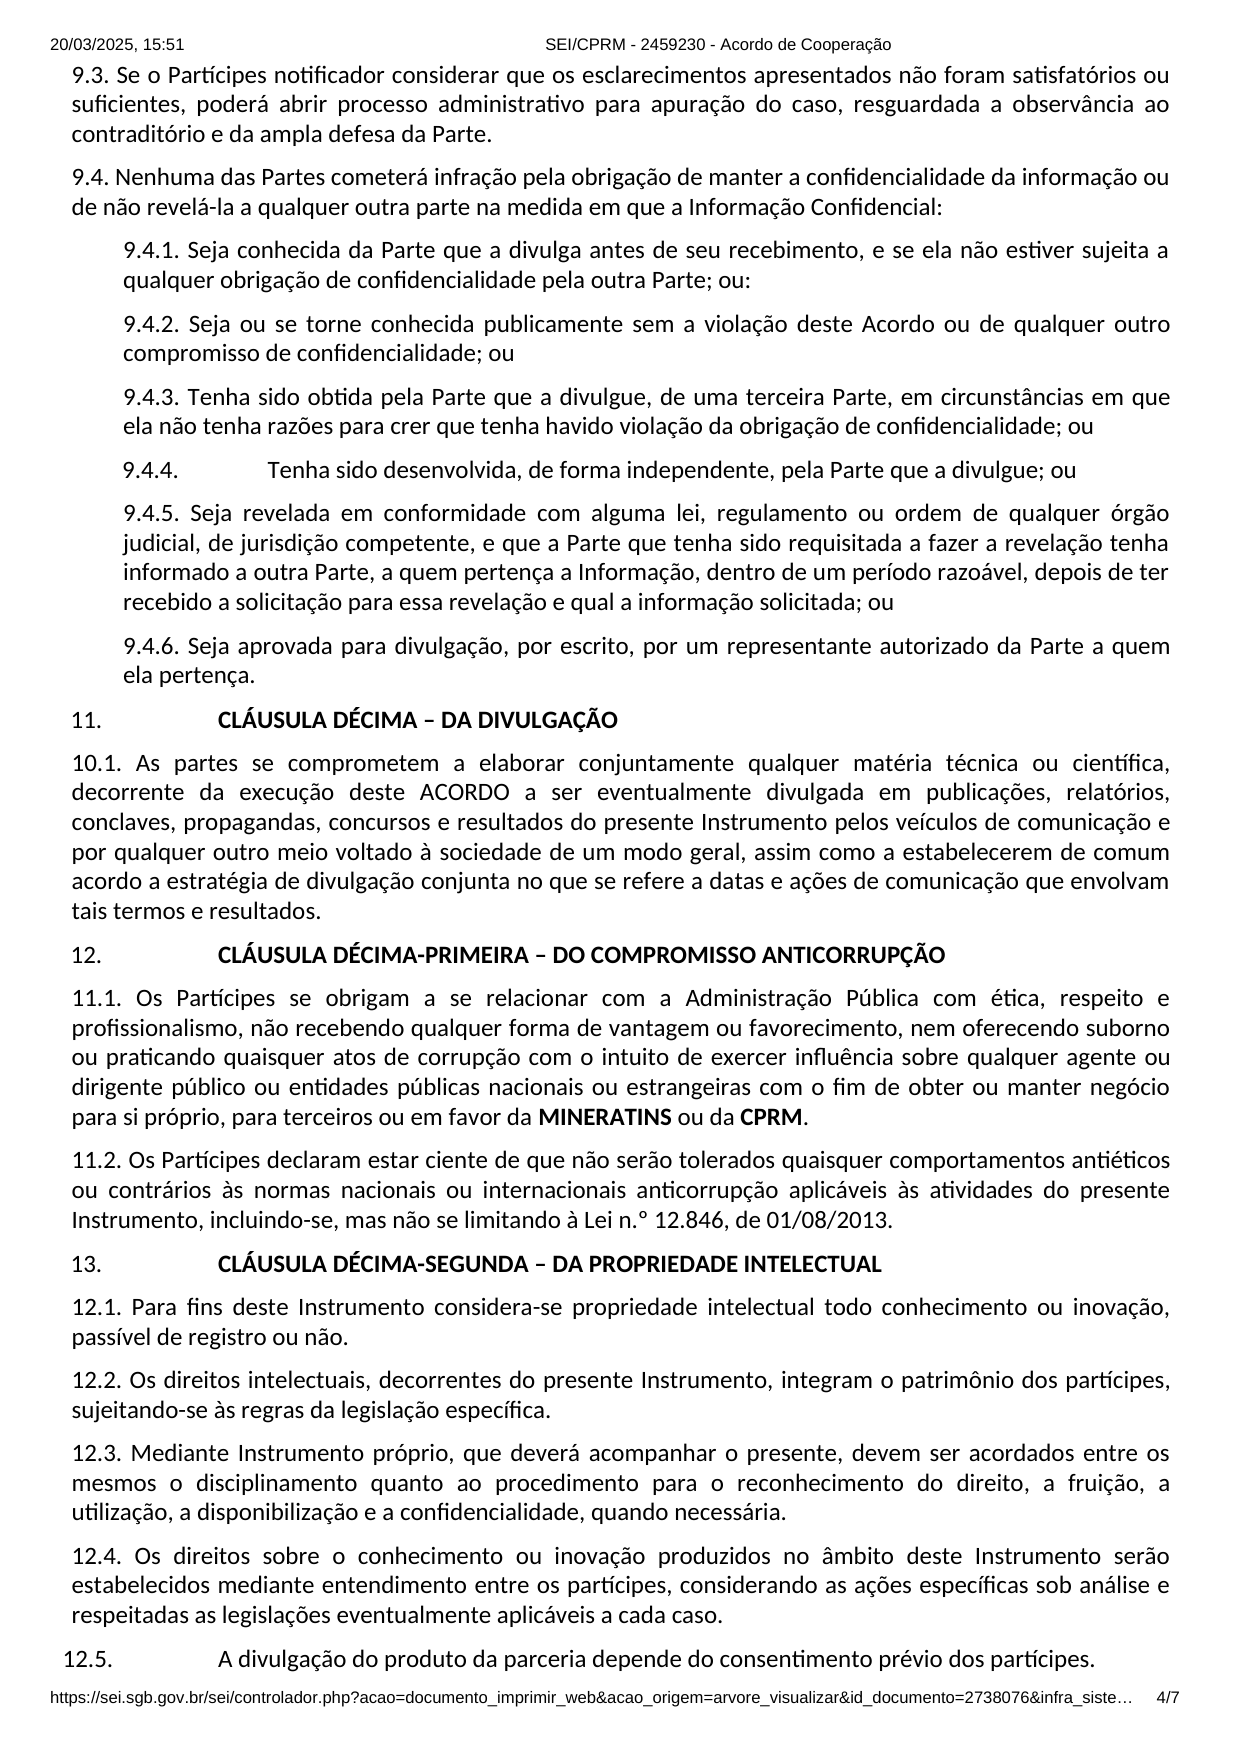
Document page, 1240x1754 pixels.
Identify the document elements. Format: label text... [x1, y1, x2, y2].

text 9.4.1. Seja conhecida da Parte que a divulga antes de seu recebimento, e se ela não estiver sujeita a qualquer obrigação de confidencialidade pela outra Parte; ou: [123, 235, 1172, 294]
text 9.3. Se o Partícipes notificador considerar que os esclarecimentos apresentados não foram satisfatórios ou suficientes, poderá abrir processo administrativo para apuração do caso, resguardada a observância ao contraditório e da ampla defesa da Parte. [71, 59, 1172, 148]
text 12.3. Mediante Instrumento próprio, que deverá acompanhar o presente, devem ser acordados entre os mesmos o disciplinamento quanto ao procedimento para o reconhecimento do direito, a fruição, a utilização, a disponibilização e a confidencialidade, quando necessária. [71, 1438, 1172, 1527]
text 12.1. Para fins deste Instrumento considera-se propriedade intelectual todo conhecimento ou inovação, passível de registro ou não. [71, 1292, 1172, 1351]
text 11.1. Os Partícipes se obrigam a se relacionar com a Administração Pública com ética, respeito e profissionalismo, não recebendo qualquer forma de vantagem ou favorecimento, nem oferecendo suborno ou praticando quaisquer atos de corrupção com o intuito de exercer influência sobre qualquer agente ou dirigente público ou entidades públicas nacionais ou estrangeiras com o fim de obter ou manter negócio para si próprio, para terceiros ou em favor da MINERATINS ou da CPRM. [71, 983, 1172, 1131]
text 9.4.4. Tenha sido desenvolvida, de forma independente, pela Parte que a divulgue; ou [62, 455, 1180, 484]
text 12.2. Os direitos intelectuais, decorrentes do presente Instrumento, integram o patrimônio dos partícipes, sujeitando-se às regras da legislação específica. [71, 1365, 1172, 1424]
text 9.4.3. Tenha sido obtida pela Parte que a divulgue, de uma terceira Parte, em circunstâncias em que ela não tenha razões para crer que tenha havido violação da obrigação de confidencialidade; ou [123, 382, 1172, 441]
subtitle CLÁUSULA DÉCIMA-SEGUNDA – DA PROPRIEDADE INTELECTUAL [70, 1248, 1180, 1279]
text 10.1. As partes se comprometem a elaborar conjuntamente qualquer matéria técnica ou científica, decorrente da execução deste ACORDO a ser eventualmente divulgada em publicações, relatórios, conclaves, propagandas, concursos e resultados do presente Instrumento pelos veículos de comunicação e por qualquer outro meio voltado à sociedade de um modo geral, assim como a estabelecerem de comum acordo a estratégia de divulgação conjunta no que se refere a datas e ações de comunicação que envolvam tais termos e resultados. [71, 747, 1172, 926]
text 12.4. Os direitos sobre o conhecimento ou inovação produzidos no âmbito deste Instrumento serão estabelecidos mediante entendimento entre os partícipes, considerando as ações específicas sob análise e respeitadas as legislações eventualmente aplicáveis a cada caso. [71, 1541, 1172, 1630]
text 9.4.2. Seja ou se torne conhecida publicamente sem a violação deste Acordo ou de qualquer outro compromisso de confidencialidade; ou [123, 308, 1172, 368]
text 12.5. A divulgação do produto da parceria depende do consentimento prévio dos partícipes. [62, 1644, 1180, 1673]
text 9.4.5. Seja revelada em conformidade com alguma lei, regulamento ou ordem de qualquer órgão judicial, de jurisdição competente, e que a Parte que tenha sido requisitada a fazer a revelação tenha informado a outra Parte, a quem pertença a Informação, dentro de um período razoável, depois de ter recebido a solicitação para essa revelação e qual a informação solicitada; ou [123, 498, 1172, 617]
text 11.2. Os Partícipes declaram estar ciente de que não serão tolerados quaisquer comportamentos antiéticos ou contrários às normas nacionais ou internacionais anticorrupção aplicáveis às atividades do presente Instrumento, incluindo-se, mas não se limitando à Lei n.º 12.846, de 01/08/2013. [71, 1145, 1172, 1234]
text 9.4. Nenhuma das Partes cometerá infração pela obrigação de manter a confidencialidade da informação ou de não revelá-la a qualquer outra parte na medida em que a Informação Confidencial: [71, 162, 1172, 221]
subtitle CLÁUSULA DÉCIMA – DA DIVULGAÇÃO [70, 704, 1180, 734]
subtitle CLÁUSULA DÉCIMA-PRIMEIRA – DO COMPROMISSO ANTICORRUPÇÃO [70, 939, 1180, 970]
text 9.4.6. Seja aprovada para divulgação, por escrito, por um representante autorizado da Parte a quem ela pertença. [123, 631, 1172, 690]
